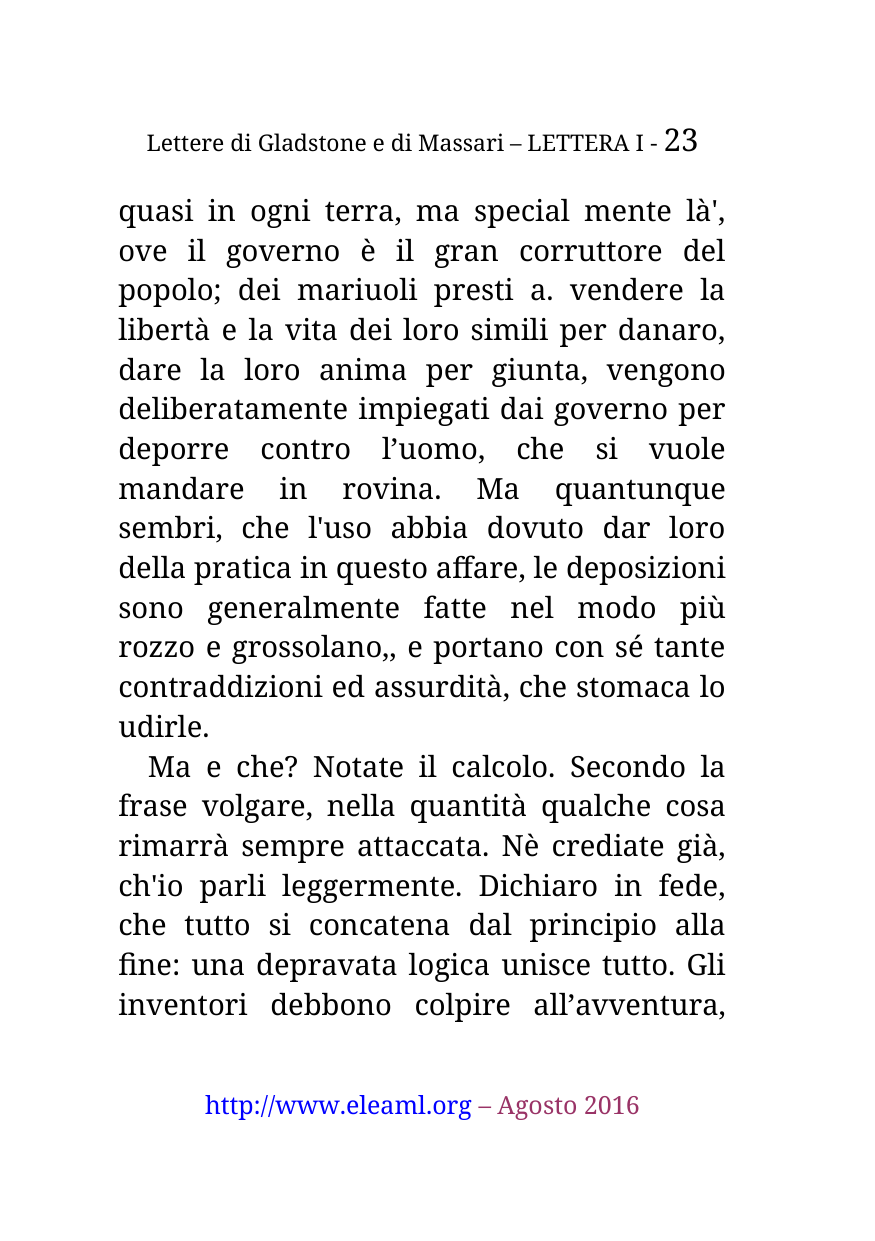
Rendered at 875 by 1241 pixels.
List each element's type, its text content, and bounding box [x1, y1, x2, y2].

text Ma e che? Notate il calcolo. Secondo la frase volgare, nella quantità qualche cosa rimarrà sempre attaccata. Nè crediate già, ch'io parli leggermente. Dichiaro in fede, che tutto si concatena dal principio alla fine: una depravata logica unisce tutto. Gli inventori debbono colpire all’avventura, [118, 746, 726, 1024]
text quasi in ogni terra, ma special mente là', ove il governo è il gran corruttore del popolo; dei mariuoli presti a. vendere la libertà e la vita dei loro simili per danaro, dare la loro anima per giunta, vengono deliberatamente impiegati dai governo per deporre contro l’uomo, che si vuole mandare in rovina. Ma quantunque sembri, che l'uso abbia dovuto dar loro della pratica in questo affare, le deposizioni sono generalmente fatte nel modo più rozzo e grossolano,, e portano con sé tante contraddizioni ed assurdità, che stomaca lo udirle. [118, 190, 726, 746]
